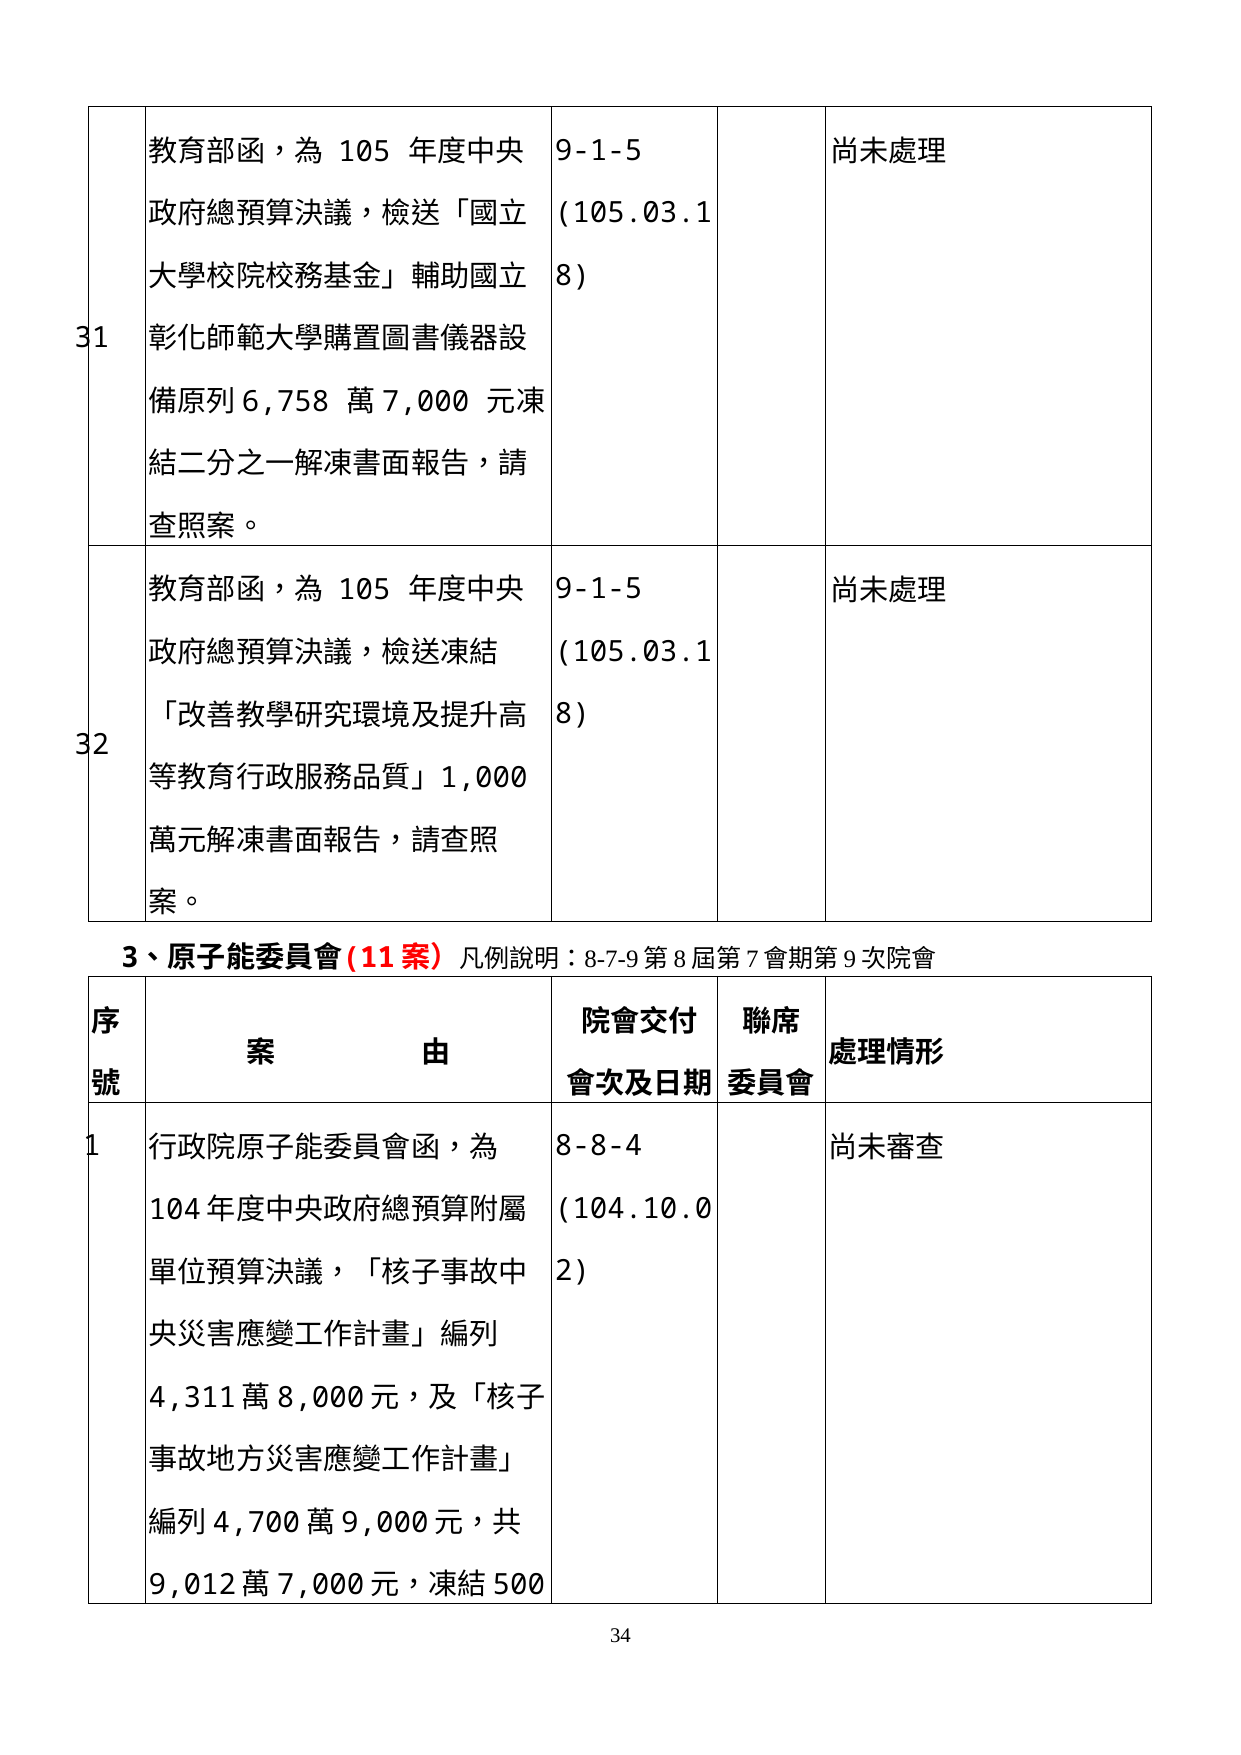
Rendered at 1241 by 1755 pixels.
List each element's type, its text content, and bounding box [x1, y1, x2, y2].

table_header 案 由 [146, 977, 551, 1102]
table_cell 9-1-5 (105.03.18) [552, 546, 717, 921]
table_cell [89, 546, 145, 921]
table_cell 尚未處理 [826, 107, 1151, 544]
table_cell [89, 107, 145, 544]
table_cell [89, 1103, 145, 1603]
table_cell 教育部函，為 105 年度中央政府總預算決議，檢送「國立大學校院校務基金」輔助國立彰化師範大學購置圖書儀器設備原列6,758 萬7,000 元凍結二分之一解凍書面報告，請查照案。 [146, 107, 551, 544]
table_header 聯席 委員會 [718, 977, 825, 1102]
table_cell [718, 107, 825, 544]
table_cell 尚未處理 [826, 546, 1151, 921]
table_header 處理情形 [826, 977, 1151, 1102]
table_cell [718, 546, 825, 921]
text 3、原子能委員會(11案）凡例說明：8-7-9第8屆第7會期第9次院會 [89, 934, 1152, 976]
table_cell 8-8-4 (104.10.02) [552, 1103, 717, 1603]
table_header 序號 [89, 977, 145, 1102]
table_cell 9-1-5 (105.03.18) [552, 107, 717, 544]
table_header 院會交付 會次及日期 [552, 977, 717, 1102]
table_cell 教育部函，為 105 年度中央政府總預算決議，檢送凍結「改善教學研究環境及提升高等教育行政服務品質」1,000 萬元解凍書面報告，請查照案。 [146, 546, 551, 921]
table_cell [718, 1103, 825, 1603]
table_cell 行政院原子能委員會函，為104年度中央政府總預算附屬單位預算決議，「核子事故中央災害應變工作計畫」編列4,311萬8,000元，及「核子事故地方災害應變工作計畫」編列4,700萬9,000元，共9,012萬7,000元，凍結500 [146, 1103, 551, 1603]
table_cell 尚未審查 [826, 1103, 1151, 1603]
